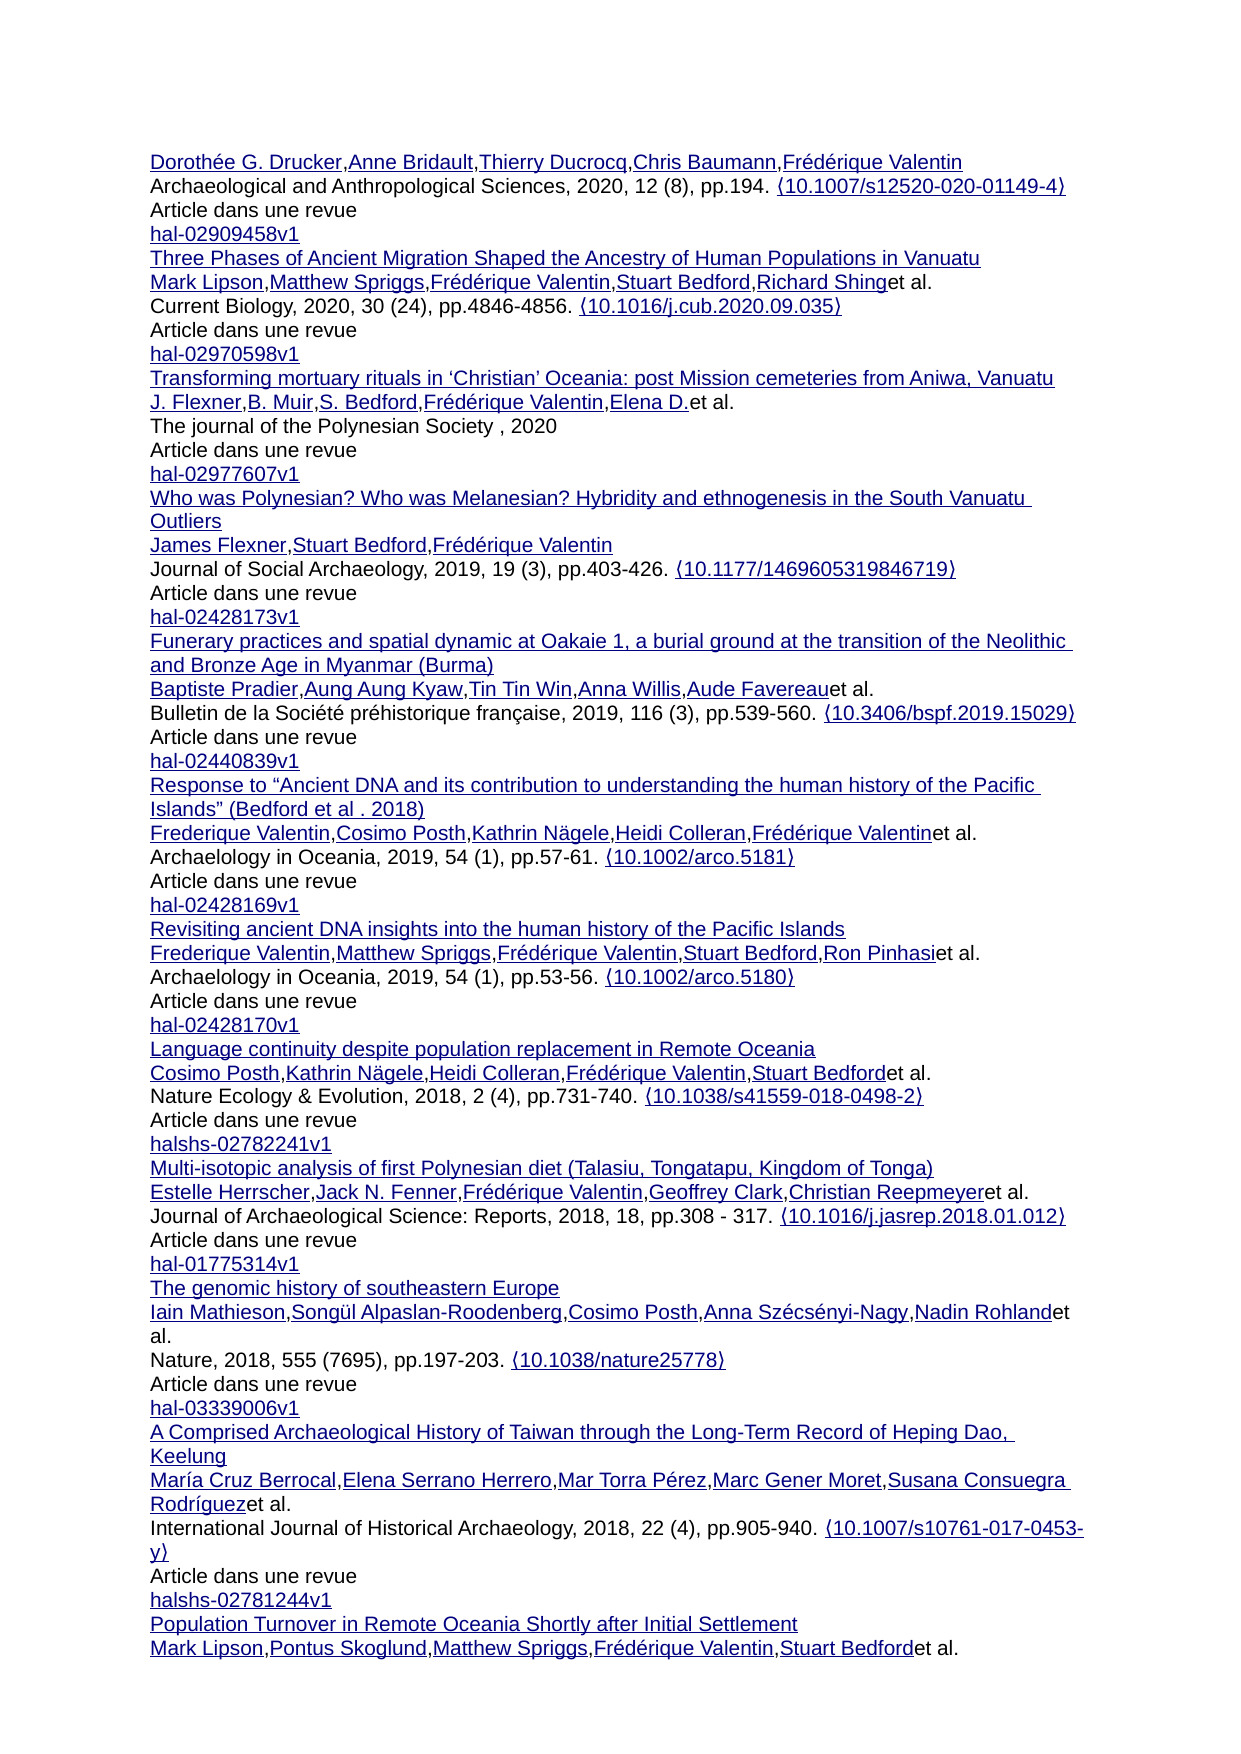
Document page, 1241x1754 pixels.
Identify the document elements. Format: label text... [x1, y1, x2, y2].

table_cell The genomic history of southeastern Europe Iain Mathieson,Songül Alpaslan-Roodenberg,Cosimo Posth,Anna Szécsényi-Nagy,Nadin Rohlandet al. Nature, 2018, 555 (7695), pp.197-203. ⟨10.1038/nature25778⟩ Article dans une revue hal-03339006v1 [150, 1276, 1090, 1420]
table_cell A Comprised Archaeological History of Taiwan through the Long-Term Record of Heping Dao, Keelung María Cruz Berrocal,Elena Serrano Herrero,Mar Torra Pérez,Marc Gener Moret,Susana Consuegra Rodríguezet al. International Journal of Historical Archaeology, 2018, 22 (4), pp.905-940. ⟨10.1007/s10761-017-0453-y⟩ Article dans une revue halshs-02781244v1 [150, 1420, 1090, 1611]
table_cell Response to “Ancient DNA and its contribution to understanding the human history of the Pacific Islands” (Bedford et al . 2018) Frederique Valentin,Cosimo Posth,Kathrin Nägele,Heidi Colleran,Frédérique Valentinet al. Archaelology in Oceania, 2019, 54 (1), pp.57-61. ⟨10.1002/arco.5181⟩ Article dans une revue hal-02428169v1 [150, 773, 1090, 917]
table_cell Revisiting ancient DNA insights into the human history of the Pacific Islands Frederique Valentin,Matthew Spriggs,Frédérique Valentin,Stuart Bedford,Ron Pinhasiet al. Archaelology in Oceania, 2019, 54 (1), pp.53-56. ⟨10.1002/arco.5180⟩ Article dans une revue hal-02428170v1 [150, 917, 1090, 1036]
table_cell Who was Polynesian? Who was Melanesian? Hybridity and ethnogenesis in the South Vanuatu Outliers James Flexner,Stuart Bedford,Frédérique Valentin Journal of Social Archaeology, 2019, 19 (3), pp.403-426. ⟨10.1177/1469605319846719⟩ Article dans une revue hal-02428173v1 [150, 485, 1090, 629]
table_cell Three Phases of Ancient Migration Shaped the Ancestry of Human Populations in Vanuatu Mark Lipson,Matthew Spriggs,Frédérique Valentin,Stuart Bedford,Richard Shinget al. Current Biology, 2020, 30 (24), pp.4846-4856. ⟨10.1016/j.cub.2020.09.035⟩ Article dans une revue hal-02970598v1 [150, 246, 1090, 366]
table_cell Multi-isotopic analysis of first Polynesian diet (Talasiu, Tongatapu, Kingdom of Tonga) Estelle Herrscher,Jack N. Fenner,Frédérique Valentin,Geoffrey Clark,Christian Reepmeyeret al. Journal of Archaeological Science: Reports, 2018, 18, pp.308 - 317. ⟨10.1016/j.jasrep.2018.01.012⟩ Article dans une revue hal-01775314v1 [150, 1156, 1090, 1276]
table_cell Funerary practices and spatial dynamic at Oakaie 1, a burial ground at the transition of the Neolithic and Bronze Age in Myanmar (Burma) Baptiste Pradier,Aung Aung Kyaw,Tin Tin Win,Anna Willis,Aude Favereauet al. Bulletin de la Société préhistorique française, 2019, 116 (3), pp.539-560. ⟨10.3406/bspf.2019.15029⟩ Article dans une revue hal-02440839v1 [150, 629, 1090, 773]
table_cell Language continuity despite population replacement in Remote Oceania Cosimo Posth,Kathrin Nägele,Heidi Colleran,Frédérique Valentin,Stuart Bedfordet al. Nature Ecology & Evolution, 2018, 2 (4), pp.731-740. ⟨10.1038/s41559-018-0498-2⟩ Article dans une revue halshs-02782241v1 [150, 1036, 1090, 1156]
table_cell Dorothée G. Drucker,Anne Bridault,Thierry Ducrocq,Chris Baumann,Frédérique Valentin Archaeological and Anthropological Sciences, 2020, 12 (8), pp.194. ⟨10.1007/s12520-020-01149-4⟩ Article dans une revue hal-02909458v1 [150, 150, 1090, 246]
table_cell Population Turnover in Remote Oceania Shortly after Initial Settlement Mark Lipson,Pontus Skoglund,Matthew Spriggs,Frédérique Valentin,Stuart Bedfordet al. [150, 1611, 1090, 1659]
table_cell Transforming mortuary rituals in ‘Christian’ Oceania: post Mission cemeteries from Aniwa, Vanuatu J. Flexner,B. Muir,S. Bedford,Frédérique Valentin,Elena D.et al. The journal of the Polynesian Society , 2020 Article dans une revue hal-02977607v1 [150, 366, 1090, 485]
